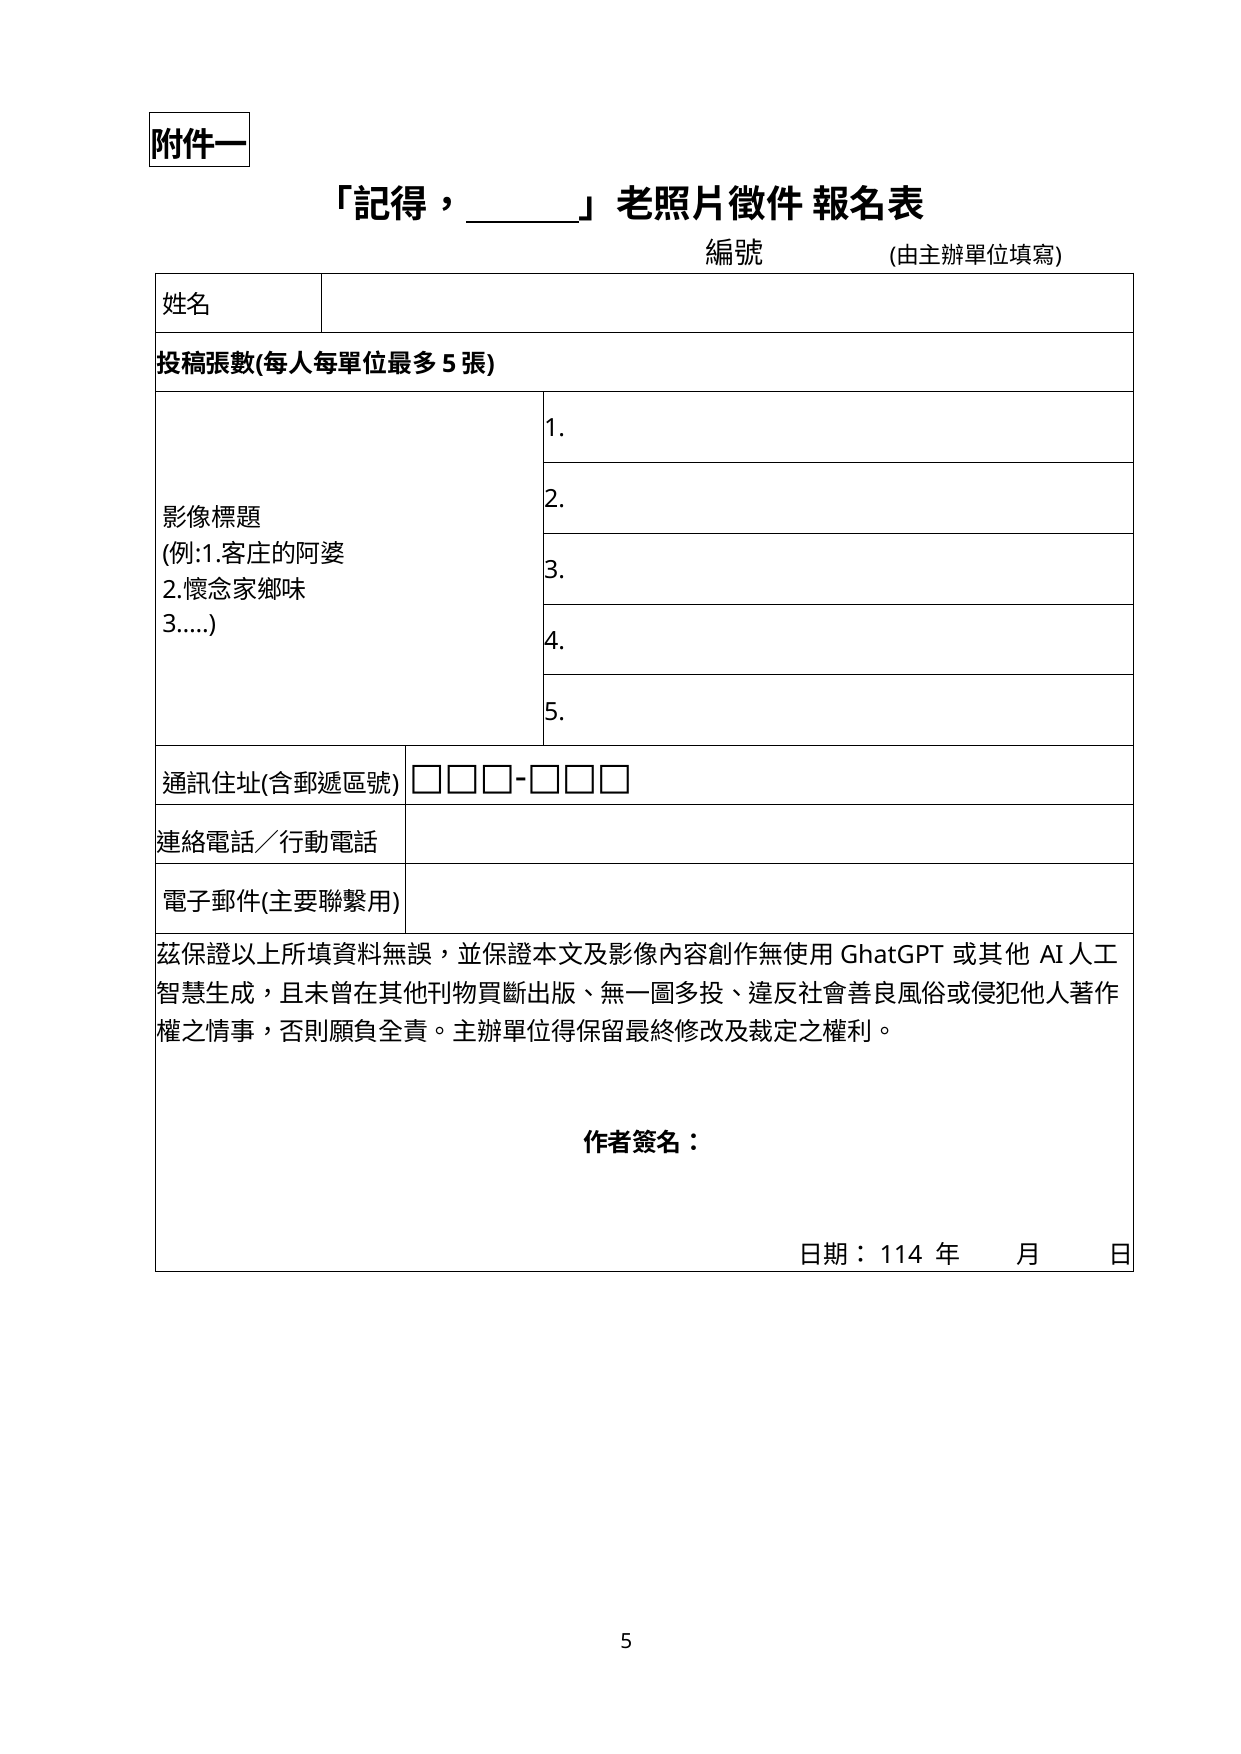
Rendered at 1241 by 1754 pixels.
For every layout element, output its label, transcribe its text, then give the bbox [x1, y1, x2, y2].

table_cell 茲保證以上所填資料無誤，並保證本文及影像內容創作無使用 GhatGPT 或其他 AI人工智慧生成，且未曾在其他刊物買斷出版、無一圖多投、違反社會善良風俗或侵犯他人著作權之情事，否則願負全責。主辦單位得保留最終修改及裁定之權利。 作者簽名： 日期： 114 年 月 日 [156, 934, 1133, 1271]
table_header 姓名 [156, 274, 321, 332]
table_cell 連絡電話／行動電話 [156, 805, 405, 863]
table_cell 2. [544, 463, 1133, 533]
table_cell 3. [544, 534, 1133, 603]
table_cell 1. [544, 392, 1133, 462]
table_cell 影像標題 (例:1.客庄的阿婆 2.懷念家鄉味 3…..) [156, 392, 543, 745]
table_cell [406, 805, 1133, 863]
text 編號 (由主辦單位填寫) [705, 230, 1122, 272]
table_cell □□□-□□□ [406, 746, 1133, 804]
table_cell 4. [544, 605, 1133, 674]
table_cell [406, 864, 1133, 932]
table_cell 通訊住址(含郵遞區號) [156, 746, 405, 804]
table_cell 電子郵件(主要聯繫用) [156, 864, 405, 932]
table_cell 5. [544, 675, 1133, 745]
table_cell 投稿張數(每人每單位最多5張) [156, 333, 1133, 391]
subtitle 「記得， 」老照片徵件 報名表 [130, 174, 1110, 228]
table_header [322, 274, 1133, 332]
text 附件一 [150, 113, 249, 166]
